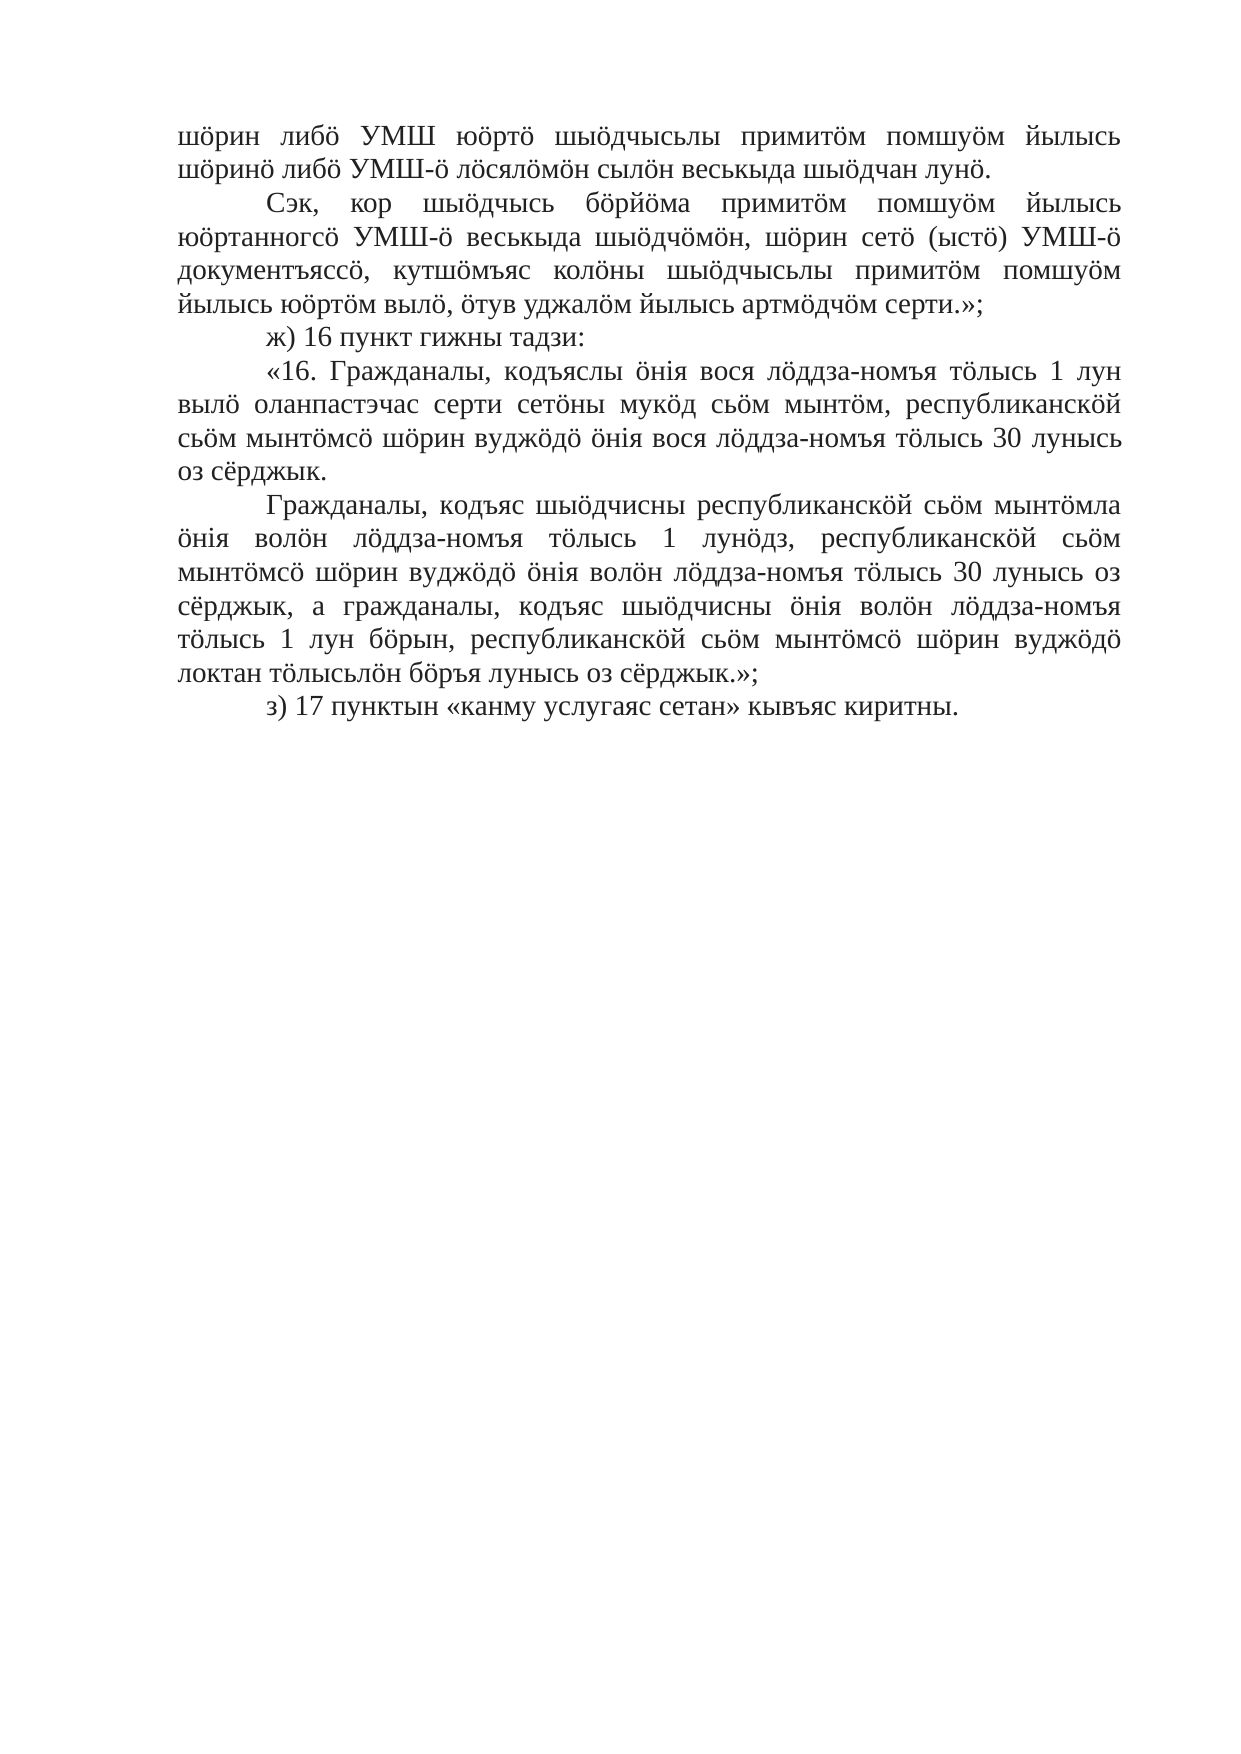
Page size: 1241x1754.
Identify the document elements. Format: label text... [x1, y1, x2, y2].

subtitle «16. Гражданалы, кодъяслы ӧнія вося лӧддза-номъя тӧлысь 1 лун вылӧ оланпастэчас серти сетӧны мукӧд сьӧм мынтӧм, республиканскӧй сьӧм мынтӧмсӧ шӧрин вуджӧдӧ ӧнія вося лӧддза-номъя тӧлысь 30 лунысь оз сёрджык. [177, 353, 1122, 487]
text з) 17 пунктын «канму услугаяс сетан» кывъяс киритны. [177, 688, 1122, 722]
text шӧрин либӧ УМШ юӧртӧ шыӧдчысьлы примитӧм помшуӧм йылысь шӧринӧ либӧ УМШ-ӧ лӧсялӧмӧн сылӧн веськыда шыӧдчан лунӧ. [177, 118, 1122, 185]
subtitle ж) 16 пункт гижны тадзи: [177, 319, 1122, 353]
text Гражданалы, кодъяс шыӧдчисны республиканскӧй сьӧм мынтӧмла ӧнія волӧн лӧддза-номъя тӧлысь 1 лунӧдз, республиканскӧй сьӧм мынтӧмсӧ шӧрин вуджӧдӧ ӧнія волӧн лӧддза-номъя тӧлысь 30 лунысь оз сёрджык, а гражданалы, кодъяс шыӧдчисны ӧнія волӧн лӧддза-номъя тӧлысь 1 лун бӧрын, республиканскӧй сьӧм мынтӧмсӧ шӧрин вуджӧдӧ локтан тӧлысьлӧн бӧръя лунысь оз сёрджык.»; [177, 487, 1122, 688]
subtitle Сэк, кор шыӧдчысь бӧрйӧма примитӧм помшуӧм йылысь юӧртанногсӧ УМШ-ӧ веськыда шыӧдчӧмӧн, шӧрин сетӧ (ыстӧ) УМШ-ӧ документъяссӧ, кутшӧмъяс колӧны шыӧдчысьлы примитӧм помшуӧм йылысь юӧртӧм вылӧ, ӧтув уджалӧм йылысь артмӧдчӧм серти.»; [177, 185, 1122, 319]
